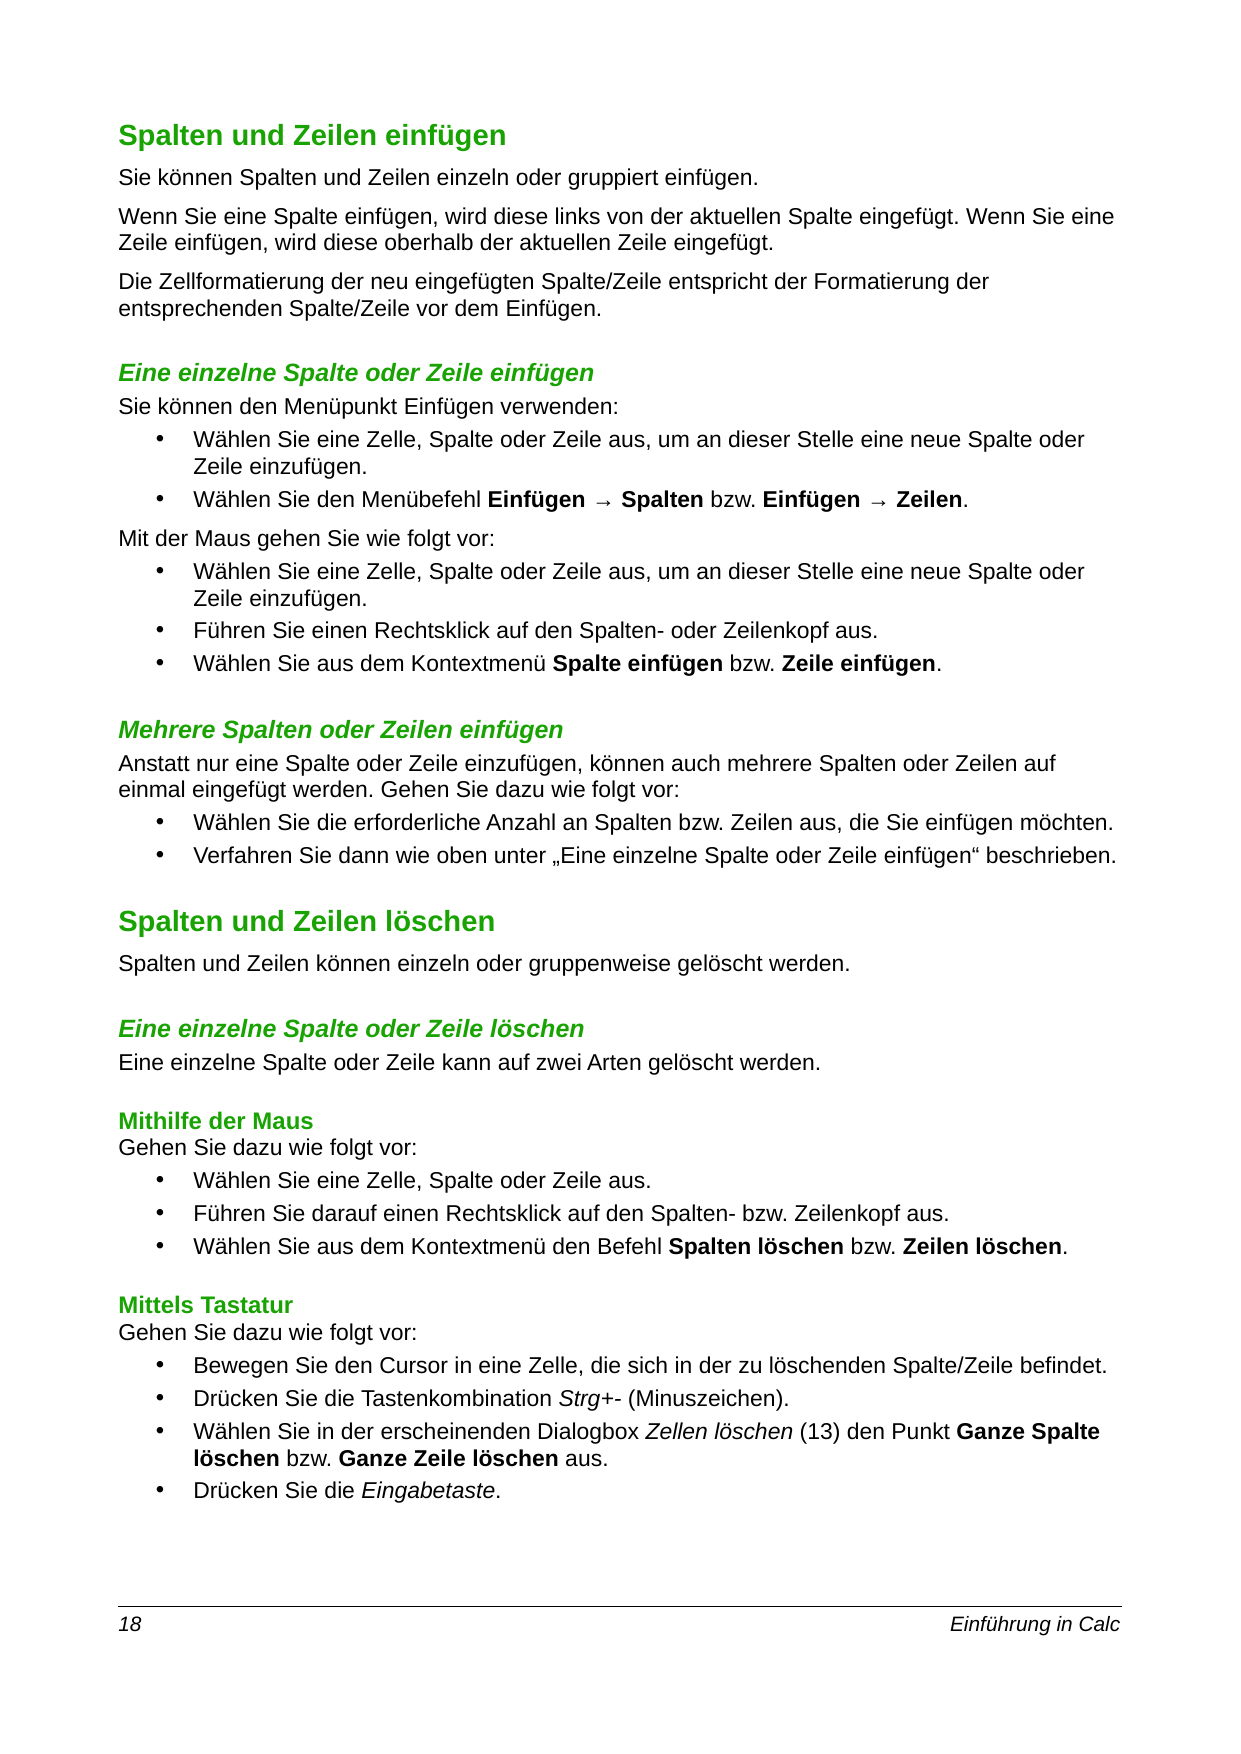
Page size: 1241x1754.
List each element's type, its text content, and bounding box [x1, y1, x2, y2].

list Wählen Sie die erforderliche Anzahl an Spalten bzw. Zeilen aus, die Sie einfügen möchten. [156, 809, 1122, 836]
text Spalten und Zeilen können einzeln oder gruppenweise gelöscht werden. [118, 950, 1122, 976]
list Wählen Sie eine Zelle, Spalte oder Zeile aus, um an dieser Stelle eine neue Spalte oder Zeile einzufügen. [156, 426, 1122, 479]
list Gehen Sie dazu wie folgt vor: [118, 1134, 1122, 1161]
list Verfahren Sie dann wie oben unter „Eine einzelne Spalte oder Zeile einfügen“ beschrieben. [156, 842, 1122, 869]
list Wählen Sie aus dem Kontextmenü den Befehl Spalten löschen bzw. Zeilen löschen. [156, 1233, 1122, 1260]
text Sie können Spalten und Zeilen einzeln oder gruppiert einfügen. [118, 164, 1122, 190]
list Gehen Sie dazu wie folgt vor: [118, 1319, 1122, 1345]
list Sie können den Menüpunkt Einfügen verwenden: [118, 393, 1122, 420]
subtitle Mehrere Spalten oder Zeilen einfügen [118, 714, 1122, 743]
list Wählen Sie in der erscheinenden Dialogbox Zellen löschen (Abbildung 13) den Punkt Ganze Spalte löschen bzw. Ganze Zeile löschen aus. [156, 1418, 1122, 1471]
text Die Zellformatierung der neu eingefügten Spalte/Zeile entspricht der Formatierung der entsprechenden Spalte/Zeile vor dem Einfügen. [118, 268, 1122, 321]
list Anstatt nur eine Spalte oder Zeile einzufügen, können auch mehrere Spalten oder Zeilen auf einmal eingefügt werden. Gehen Sie dazu wie folgt vor: [118, 749, 1122, 802]
list Wählen Sie aus dem Kontextmenü Spalte einfügen bzw. Zeile einfügen. [156, 650, 1122, 677]
list Drücken Sie die Eingabetaste. [156, 1477, 1122, 1504]
subtitle Mittels Tastatur [118, 1291, 1122, 1319]
subtitle Spalten und Zeilen löschen [118, 904, 1122, 938]
subtitle Spalten und Zeilen einfügen [118, 118, 1122, 152]
list Führen Sie darauf einen Rechtsklick auf den Spalten- bzw. Zeilenkopf aus. [156, 1200, 1122, 1227]
list Drücken Sie die Tastenkombination Strg+- (Minuszeichen). [156, 1385, 1122, 1412]
list Wählen Sie den Menübefehl Einfügen → Spalten bzw. Einfügen → Zeilen. [156, 486, 1122, 512]
subtitle Eine einzelne Spalte oder Zeile löschen [118, 1014, 1122, 1043]
subtitle Eine einzelne Spalte oder Zeile einfügen [118, 358, 1122, 387]
list Wählen Sie eine Zelle, Spalte oder Zeile aus, um an dieser Stelle eine neue Spalte oder Zeile einzufügen. [156, 558, 1122, 611]
list Bewegen Sie den Cursor in eine Zelle, die sich in der zu löschenden Spalte/Zeile befindet. [156, 1352, 1122, 1378]
list Mit der Maus gehen Sie wie folgt vor: [118, 525, 1122, 551]
list Führen Sie einen Rechtsklick auf den Spalten- oder Zeilenkopf aus. [156, 617, 1122, 644]
text Wenn Sie eine Spalte einfügen, wird diese links von der aktuellen Spalte eingefügt. Wenn Sie eine Zeile einfügen, wird diese oberhalb der aktuellen Zeile eingefügt. [118, 203, 1122, 256]
list Wählen Sie eine Zelle, Spalte oder Zeile aus. [156, 1167, 1122, 1194]
subtitle Mithilfe der Maus [118, 1107, 1122, 1134]
text Eine einzelne Spalte oder Zeile kann auf zwei Arten gelöscht werden. [118, 1049, 1122, 1075]
